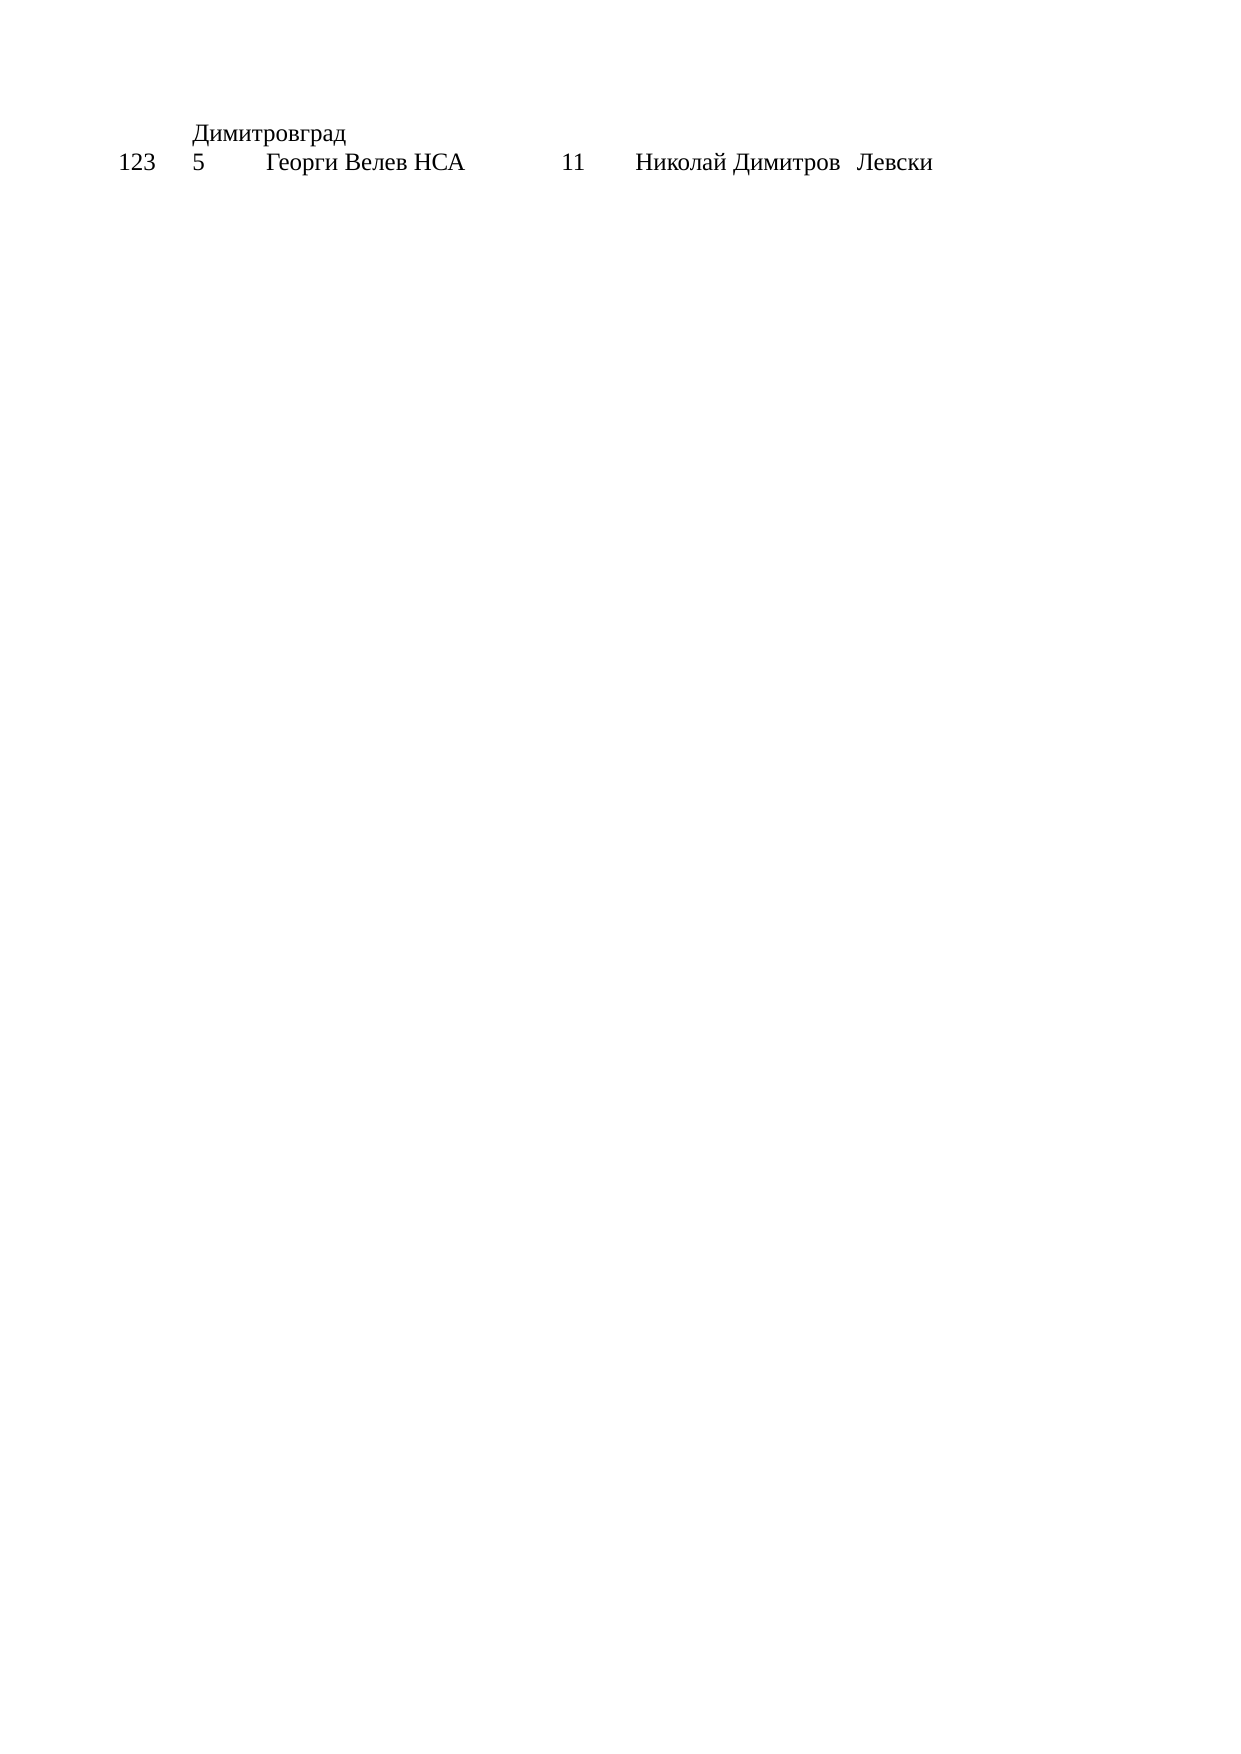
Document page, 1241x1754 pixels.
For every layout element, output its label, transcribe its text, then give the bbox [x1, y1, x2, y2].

text Димитровград [118, 118, 1122, 147]
text 123 5 Георги Велев НСА 11 Николай Димитров Левски [118, 147, 1122, 176]
